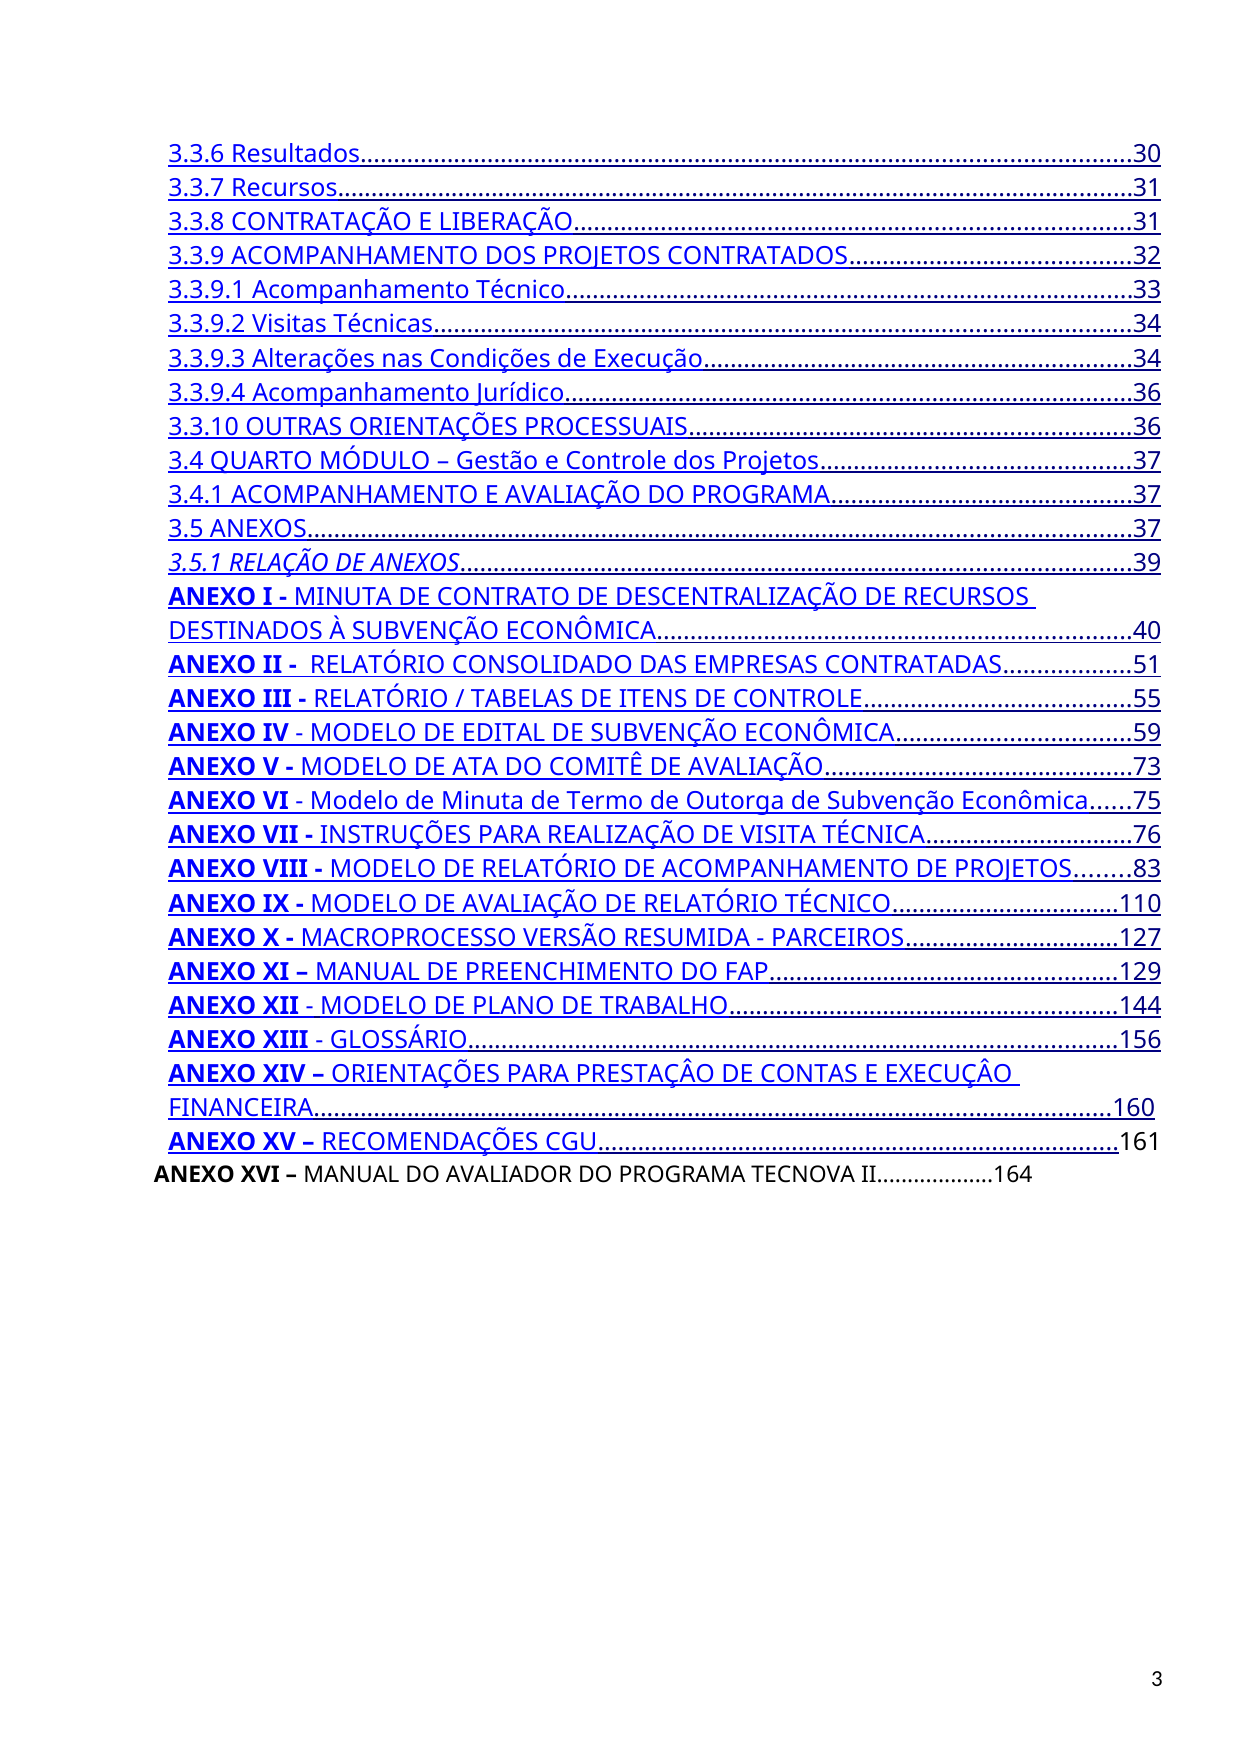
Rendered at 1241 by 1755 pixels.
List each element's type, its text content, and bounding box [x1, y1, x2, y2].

text 3.3.9 ACOMPANHAMENTO DOS PROJETOS CONTRATADOS 32 [168, 238, 1162, 272]
text 3.3.8 CONTRATAÇÃO E LIBERAÇÃO 31 [168, 204, 1162, 238]
text 3.5.1 RELAÇÃO DE ANEXOS 39 [168, 544, 1162, 579]
text ANEXO IV - MODELO DE EDITAL DE SUBVENÇÃO ECONÔMICA 59 [168, 715, 1162, 749]
text 3.3.10 OUTRAS ORIENTAÇÕES PROCESSUAIS 36 [168, 408, 1162, 442]
text ANEXO XIII - GLOSSÁRIO 156 [168, 1021, 1162, 1056]
text ANEXO XVI – MANUAL DO AVALIADOR DO PROGRAMA TECNOVA II...................164 [118, 1158, 1162, 1189]
text ANEXO XIV – ORIENTAÇÕES PARA PRESTAÇÂO DE CONTAS E EXECUÇÂO FINANCEIRA 160 [168, 1056, 1162, 1124]
text 3.3.9.2 Visitas Técnicas 34 [168, 306, 1162, 340]
text 3.3.9.3 Alterações nas Condições de Execução 34 [168, 340, 1162, 374]
text ANEXO I - MINUTA DE CONTRATO DE DESCENTRALIZAÇÃO DE RECURSOS DESTINADOS À SUBVENÇÃO ECONÔMICA 40 [168, 579, 1162, 647]
text 3.3.9.4 Acompanhamento Jurídico 36 [168, 374, 1162, 408]
text ANEXO III - RELATÓRIO / TABELAS DE ITENS DE CONTROLE 55 [168, 681, 1162, 715]
text ANEXO V - MODELO DE ATA DO COMITÊ DE AVALIAÇÃO 73 [168, 749, 1162, 783]
text ANEXO XI – MANUAL DE PREENCHIMENTO DO FAP 129 [168, 953, 1162, 987]
text ANEXO VI - Modelo de Minuta de Termo de Outorga de Subvenção Econômica 75 [168, 783, 1162, 817]
text 3.4.1 ACOMPANHAMENTO E AVALIAÇÃO DO PROGRAMA 37 [168, 476, 1162, 511]
text ANEXO XII - MODELO DE PLANO DE TRABALHO 144 [168, 987, 1162, 1021]
text 3.3.9.1 Acompanhamento Técnico 33 [168, 272, 1162, 306]
text ANEXO X - MACROPROCESSO VERSÃO RESUMIDA - PARCEIROS 127 [168, 919, 1162, 953]
text 3.3.6 Resultados 30 [168, 136, 1162, 170]
text 3.4 QUARTO MÓDULO – Gestão e Controle dos Projetos 37 [168, 442, 1162, 476]
text 3.5 ANEXOS 37 [168, 511, 1162, 544]
text ANEXO VIII - MODELO DE RELATÓRIO DE ACOMPANHAMENTO DE PROJETOS 83 [168, 851, 1162, 885]
text ANEXO IX - MODELO DE AVALIAÇÃO DE RELATÓRIO TÉCNICO 110 [168, 885, 1162, 919]
text 3.3.7 Recursos 31 [168, 170, 1162, 204]
text ANEXO II - RELATÓRIO CONSOLIDADO DAS EMPRESAS CONTRATADAS 51 [168, 647, 1162, 681]
text ANEXO VII - INSTRUÇÕES PARA REALIZAÇÃO DE VISITA TÉCNICA 76 [168, 817, 1162, 851]
text ANEXO XV – RECOMENDAÇÕES CGU 161 [168, 1124, 1162, 1158]
